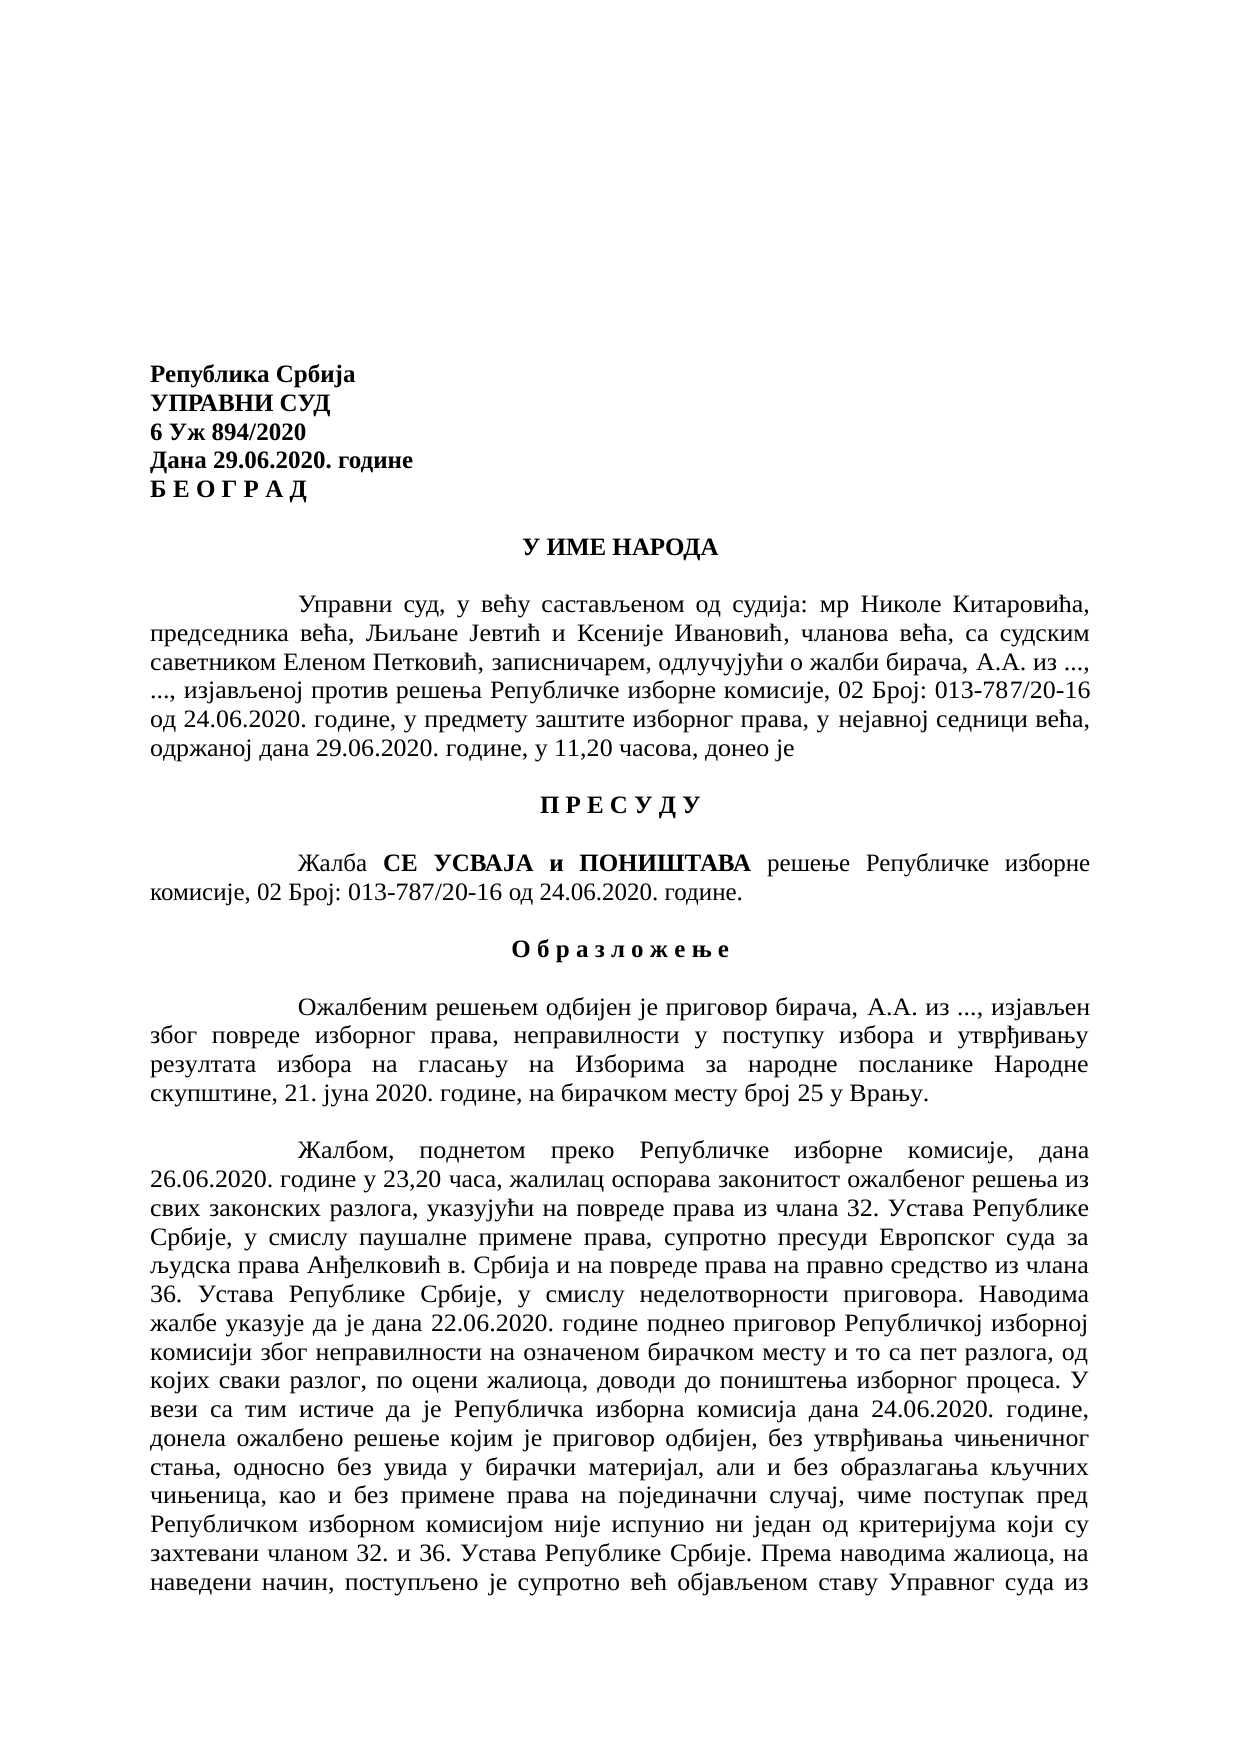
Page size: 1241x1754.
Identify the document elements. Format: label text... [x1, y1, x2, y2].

text Жалбом, поднетом преко Републичке изборне комисије, дана 26.06.2020. године у 23,20 часа, жалилац оспорава законитост ожалбеног решења из свих законских разлога, указујући на повреде права из члана 32. Устава Републике Србије, у смислу паушалне примене права, супротно пресуди Европског суда за људска права Анђелковић в. Србија и на повреде права на правно средство из члана 36. Устава Републике Србије, у смислу неделотворности приговора. Наводима жалбе указује да је дана 22.06.2020. године поднео приговор Републичкој изборној комисији због неправилности на означеном бирачком месту и то са пет разлога, од којих сваки разлог, по оцени жалиоца, доводи до поништења изборног процеса. У вези са тим истиче да је Републичка изборна комисија дана 24.06.2020. године, донела ожалбено решење којим је приговор одбијен, без утврђивања чињеничног стања, односно без увида у бирачки материјал, али и без образлагања кључних чињеница, као и без примене права на појединачни случај, чиме поступак пред Републичком изборном комисијом није испунио ни један од критеријума који су захтевани чланом 32. и 36. Устава Републике Србије. Према наводима жалиоца, на наведени начин, поступљено је супротно већ објављеном ставу Управног суда из [150, 1135, 1090, 1595]
text Б Е О Г Р А Д [150, 474, 1090, 503]
text Жалба СЕ УСВАЈА и ПОНИШТАВА решење Републичке изборне комисије, 02 Број: 013-787/20-16 од 24.06.2020. године. [150, 848, 1090, 905]
text УПРАВНИ СУД [150, 388, 1090, 417]
text П Р Е С У Д У [150, 790, 1090, 819]
text У ИМЕ НАРОДА [150, 532, 1090, 560]
text Дана 29.06.2020. године [150, 445, 1090, 474]
text О б р а з л о ж е њ е [150, 934, 1090, 963]
text 6 Уж 894/2020 [150, 417, 1090, 445]
text Управни суд, у већу састављеном од судија: мр Николе Китаровића, председника већа, Љиљане Јевтић и Ксеније Ивановић, чланова већа, са судским саветником Еленом Петковић, записничарем, одлучујући о жалби бирача, А.А. из ..., ..., изјављеној против решења Републичке изборне комисије, 02 Број: 013-787/20-16 од 24.06.2020. године, у предмету заштите изборног права, у нејавној седници већа, одржаној дана 29.06.2020. године, у 11,20 часова, донео је [150, 589, 1090, 762]
text Ожалбеним решењем одбијен је приговор бирача, А.А. из ..., изјављен због повреде изборног права, неправилности у поступку избора и утврђивању резултата избора на гласању на Изборима за народне посланике Народне скупштине, 21. јуна 2020. године, на бирачком месту број 25 у Врању. [150, 992, 1090, 1107]
text Република Србија [150, 148, 1090, 388]
